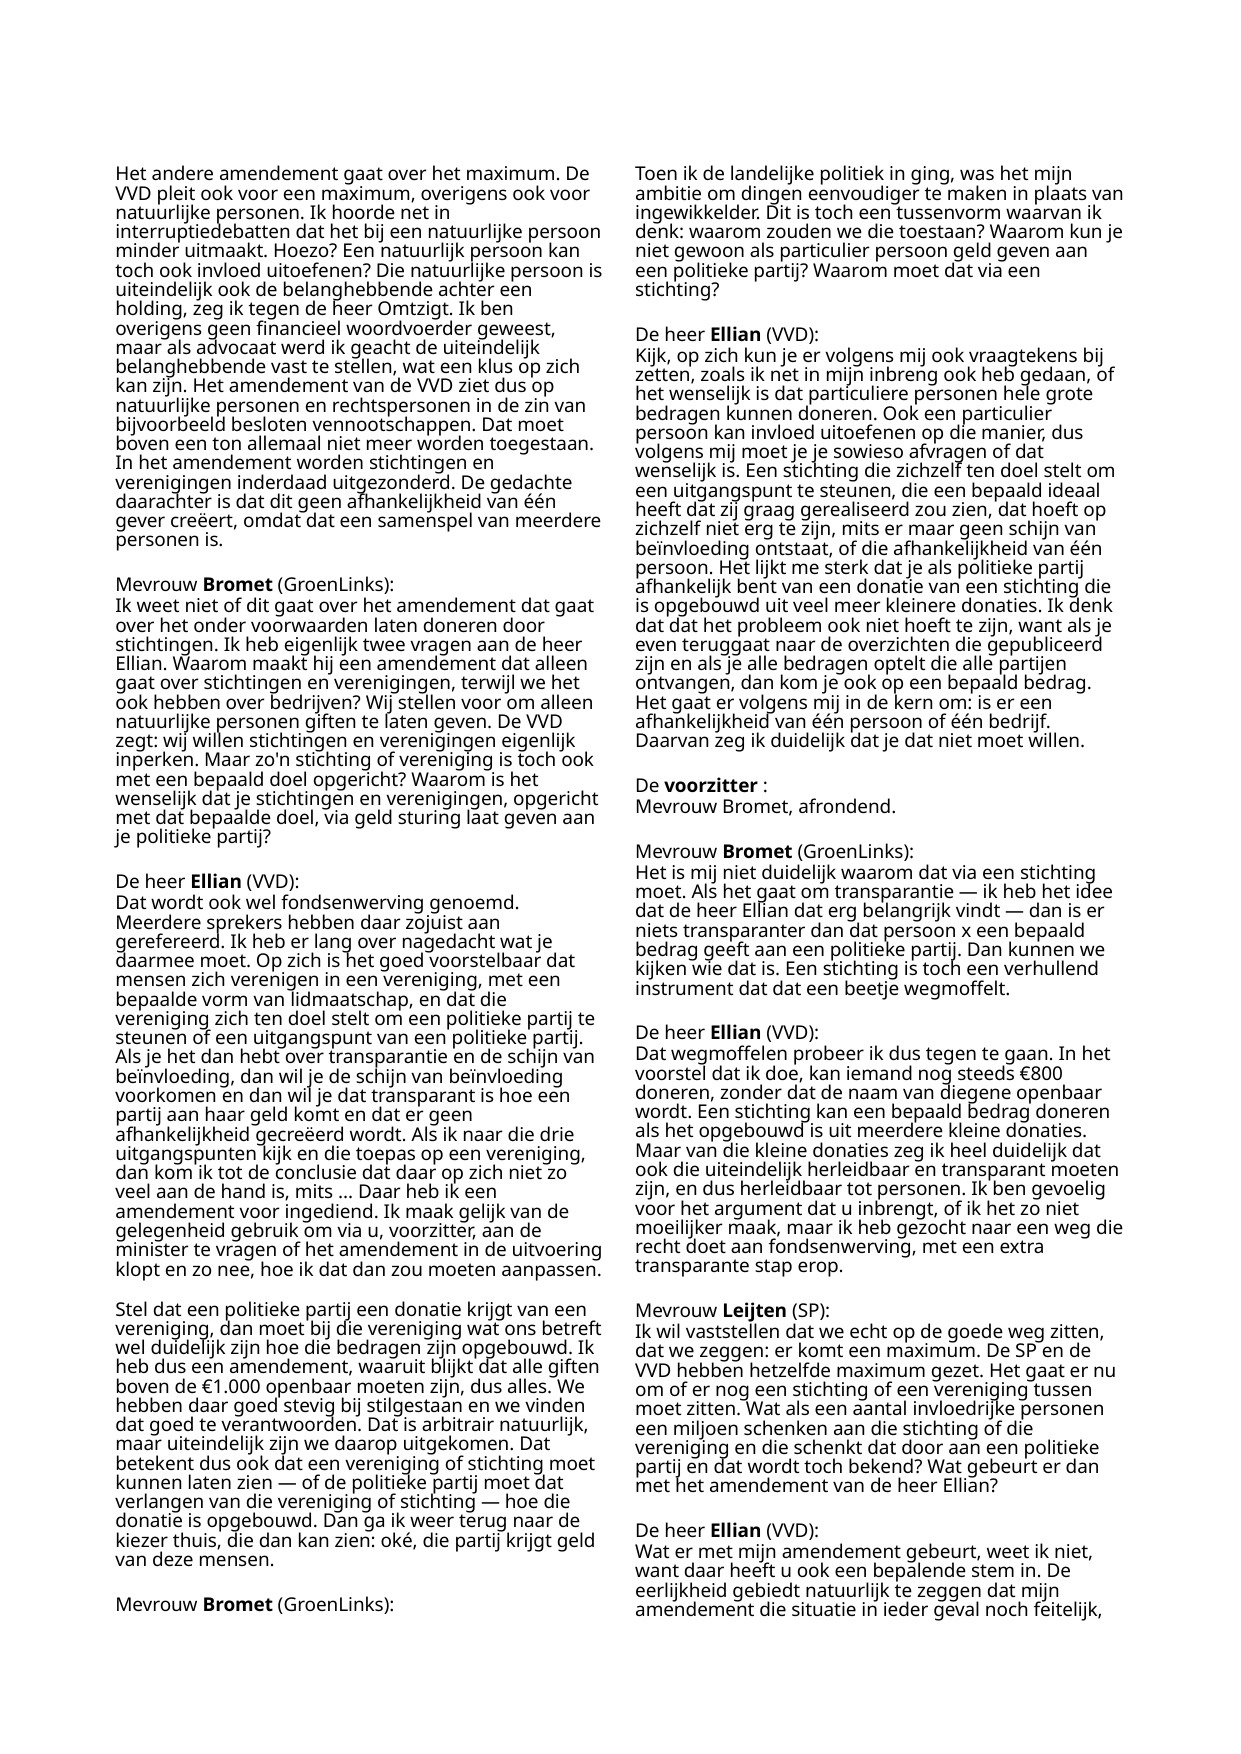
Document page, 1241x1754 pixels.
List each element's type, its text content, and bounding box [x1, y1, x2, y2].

text Mevrouw Leijten (SP): [635, 1297, 1125, 1323]
text Mevrouw Bromet (GroenLinks): [115, 1591, 605, 1617]
text Toen ik de landelijke politiek in ging, was het mijn ambitie om dingen eenvoudiger te maken in plaats van ingewikkelder. Dit is toch een tussenvorm waarvan ik denk: waarom zouden we die toestaan? Waarom kun je niet gewoon als particulier persoon geld geven aan een politieke partij? Waarom moet dat via een stichting? [635, 165, 1125, 300]
text Dat wordt ook wel fondsenwerving genoemd. Meerdere sprekers hebben daar zojuist aan gerefereerd. Ik heb er lang over nagedacht wat je daarmee moet. Op zich is het goed voorstelbaar dat mensen zich verenigen in een vereniging, met een bepaalde vorm van lidmaatschap, en dat die vereniging zich ten doel stelt om een politieke partij te steunen of een uitgangspunt van een politieke partij. Als je het dan hebt over transparantie en de schijn van beïnvloeding, dan wil je de schijn van beïnvloeding voorkomen en dan wil je dat transparant is hoe een partij aan haar geld komt en dat er geen afhankelijkheid gecreëerd wordt. Als ik naar die drie uitgangspunten kijk en die toepas op een vereniging, dan kom ik tot de conclusie dat daar op zich niet zo veel aan de hand is, mits ... Daar heb ik een amendement voor ingediend. Ik maak gelijk van de gelegenheid gebruik om via u, voorzitter, aan de minister te vragen of het amendement in de uitvoering klopt en zo nee, hoe ik dat dan zou moeten aanpassen. [115, 894, 605, 1280]
text De voorzitter : [635, 772, 1125, 798]
text Mevrouw Bromet (GroenLinks): [115, 572, 605, 597]
text Het is mij niet duidelijk waarom dat via een stichting moet. Als het gaat om transparantie — ik heb het idee dat de heer Ellian dat erg belangrijk vindt — dan is er niets transparanter dan dat persoon x een bepaald bedrag geeft aan een politieke partij. Dan kunnen we kijken wie dat is. Een stichting is toch een verhullend instrument dat dat een beetje wegmoffelt. [635, 864, 1125, 999]
text Dat wegmoffelen probeer ik dus tegen te gaan. In het voorstel dat ik doe, kan iemand nog steeds €800 doneren, zonder dat de naam van diegene openbaar wordt. Een stichting kan een bepaald bedrag doneren als het opgebouwd is uit meerdere kleine donaties. Maar van die kleine donaties zeg ik heel duidelijk dat ook die uiteindelijk herleidbaar en transparant moeten zijn, en dus herleidbaar tot personen. Ik ben gevoelig voor het argument dat u inbrengt, of ik het zo niet moeilijker maak, maar ik heb gezocht naar een weg die recht doet aan fondsenwerving, met een extra transparante stap erop. [635, 1045, 1125, 1277]
text Wat er met mijn amendement gebeurt, weet ik niet, want daar heeft u ook een bepalende stem in. De eerlijkheid gebiedt natuurlijk te zeggen dat mijn amendement die situatie in ieder geval noch feitelijk, [635, 1543, 1125, 1620]
text Stel dat een politieke partij een donatie krijgt van een vereniging, dan moet bij die vereniging wat ons betreft wel duidelijk zijn hoe die bedragen zijn opgebouwd. Ik heb dus een amendement, waaruit blijkt dat alle giften boven de €1.000 openbaar moeten zijn, dus alles. We hebben daar goed stevig bij stilgestaan en we vinden dat goed te verantwoorden. Dat is arbitrair natuurlijk, maar uiteindelijk zijn we daarop uitgekomen. Dat betekent dus ook dat een vereniging of stichting moet kunnen laten zien — of de politieke partij moet dat verlangen van die vereniging of stichting — hoe die donatie is opgebouwd. Dan ga ik weer terug naar de kiezer thuis, die dan kan zien: oké, die partij krijgt geld van deze mensen. [115, 1301, 605, 1570]
text Kijk, op zich kun je er volgens mij ook vraagtekens bij zetten, zoals ik net in mijn inbreng ook heb gedaan, of het wenselijk is dat particuliere personen hele grote bedragen kunnen doneren. Ook een particulier persoon kan invloed uitoefenen op die manier, dus volgens mij moet je je sowieso afvragen of dat wenselijk is. Een stichting die zichzelf ten doel stelt om een uitgangspunt te steunen, die een bepaald ideaal heeft dat zij graag gerealiseerd zou zien, dat hoeft op zichzelf niet erg te zijn, mits er maar geen schijn van beïnvloeding ontstaat, of die afhankelijkheid van één persoon. Het lijkt me sterk dat je als politieke partij afhankelijk bent van een donatie van een stichting die is opgebouwd uit veel meer kleinere donaties. Ik denk dat dat het probleem ook niet hoeft te zijn, want als je even teruggaat naar de overzichten die gepubliceerd zijn en als je alle bedragen optelt die alle partijen ontvangen, dan kom je ook op een bepaald bedrag. Het gaat er volgens mij in de kern om: is er een afhankelijkheid van één persoon of één bedrijf. Daarvan zeg ik duidelijk dat je dat niet moet willen. [635, 347, 1125, 751]
text Mevrouw Bromet (GroenLinks): [635, 838, 1125, 864]
text De heer Ellian (VVD): [115, 869, 605, 894]
text Het andere amendement gaat over het maximum. De VVD pleit ook voor een maximum, overigens ook voor natuurlijke personen. Ik hoorde net in interruptiedebatten dat het bij een natuurlijke persoon minder uitmaakt. Hoezo? Een natuurlijk persoon kan toch ook invloed uitoefenen? Die natuurlijke persoon is uiteindelijk ook de belanghebbende achter een holding, zeg ik tegen de heer Omtzigt. Ik ben overigens geen financieel woordvoerder geweest, maar als advocaat werd ik geacht de uiteindelijk belanghebbende vast te stellen, wat een klus op zich kan zijn. Het amendement van de VVD ziet dus op natuurlijke personen en rechtspersonen in de zin van bijvoorbeeld besloten vennootschappen. Dat moet boven een ton allemaal niet meer worden toegestaan. In het amendement worden stichtingen en verenigingen inderdaad uitgezonderd. De gedachte daarachter is dat dit geen afhankelijkheid van één gever creëert, omdat dat een samenspel van meerdere personen is. [115, 165, 605, 551]
text Ik weet niet of dit gaat over het amendement dat gaat over het onder voorwaarden laten doneren door stichtingen. Ik heb eigenlijk twee vragen aan de heer Ellian. Waarom maakt hij een amendement dat alleen gaat over stichtingen en verenigingen, terwijl we het ook hebben over bedrijven? Wij stellen voor om alleen natuurlijke personen giften te laten geven. De VVD zegt: wij willen stichtingen en verenigingen eigenlijk inperken. Maar zo'n stichting of vereniging is toch ook met een bepaald doel opgericht? Waarom is het wenselijk dat je stichtingen en verenigingen, opgericht met dat bepaalde doel, via geld sturing laat geven aan je politieke partij? [115, 597, 605, 848]
text De heer Ellian (VVD): [635, 321, 1125, 347]
text Mevrouw Bromet, afrondend. [635, 798, 1125, 817]
text De heer Ellian (VVD): [635, 1019, 1125, 1045]
text De heer Ellian (VVD): [635, 1517, 1125, 1543]
text Ik wil vaststellen dat we echt op de goede weg zitten, dat we zeggen: er komt een maximum. De SP en de VVD hebben hetzelfde maximum gezet. Het gaat er nu om of er nog een stichting of een vereniging tussen moet zitten. Wat als een aantal invloedrijke personen een miljoen schenken aan die stichting of die vereniging en die schenkt dat door aan een politieke partij en dat wordt toch bekend? Wat gebeurt er dan met het amendement van de heer Ellian? [635, 1323, 1125, 1497]
